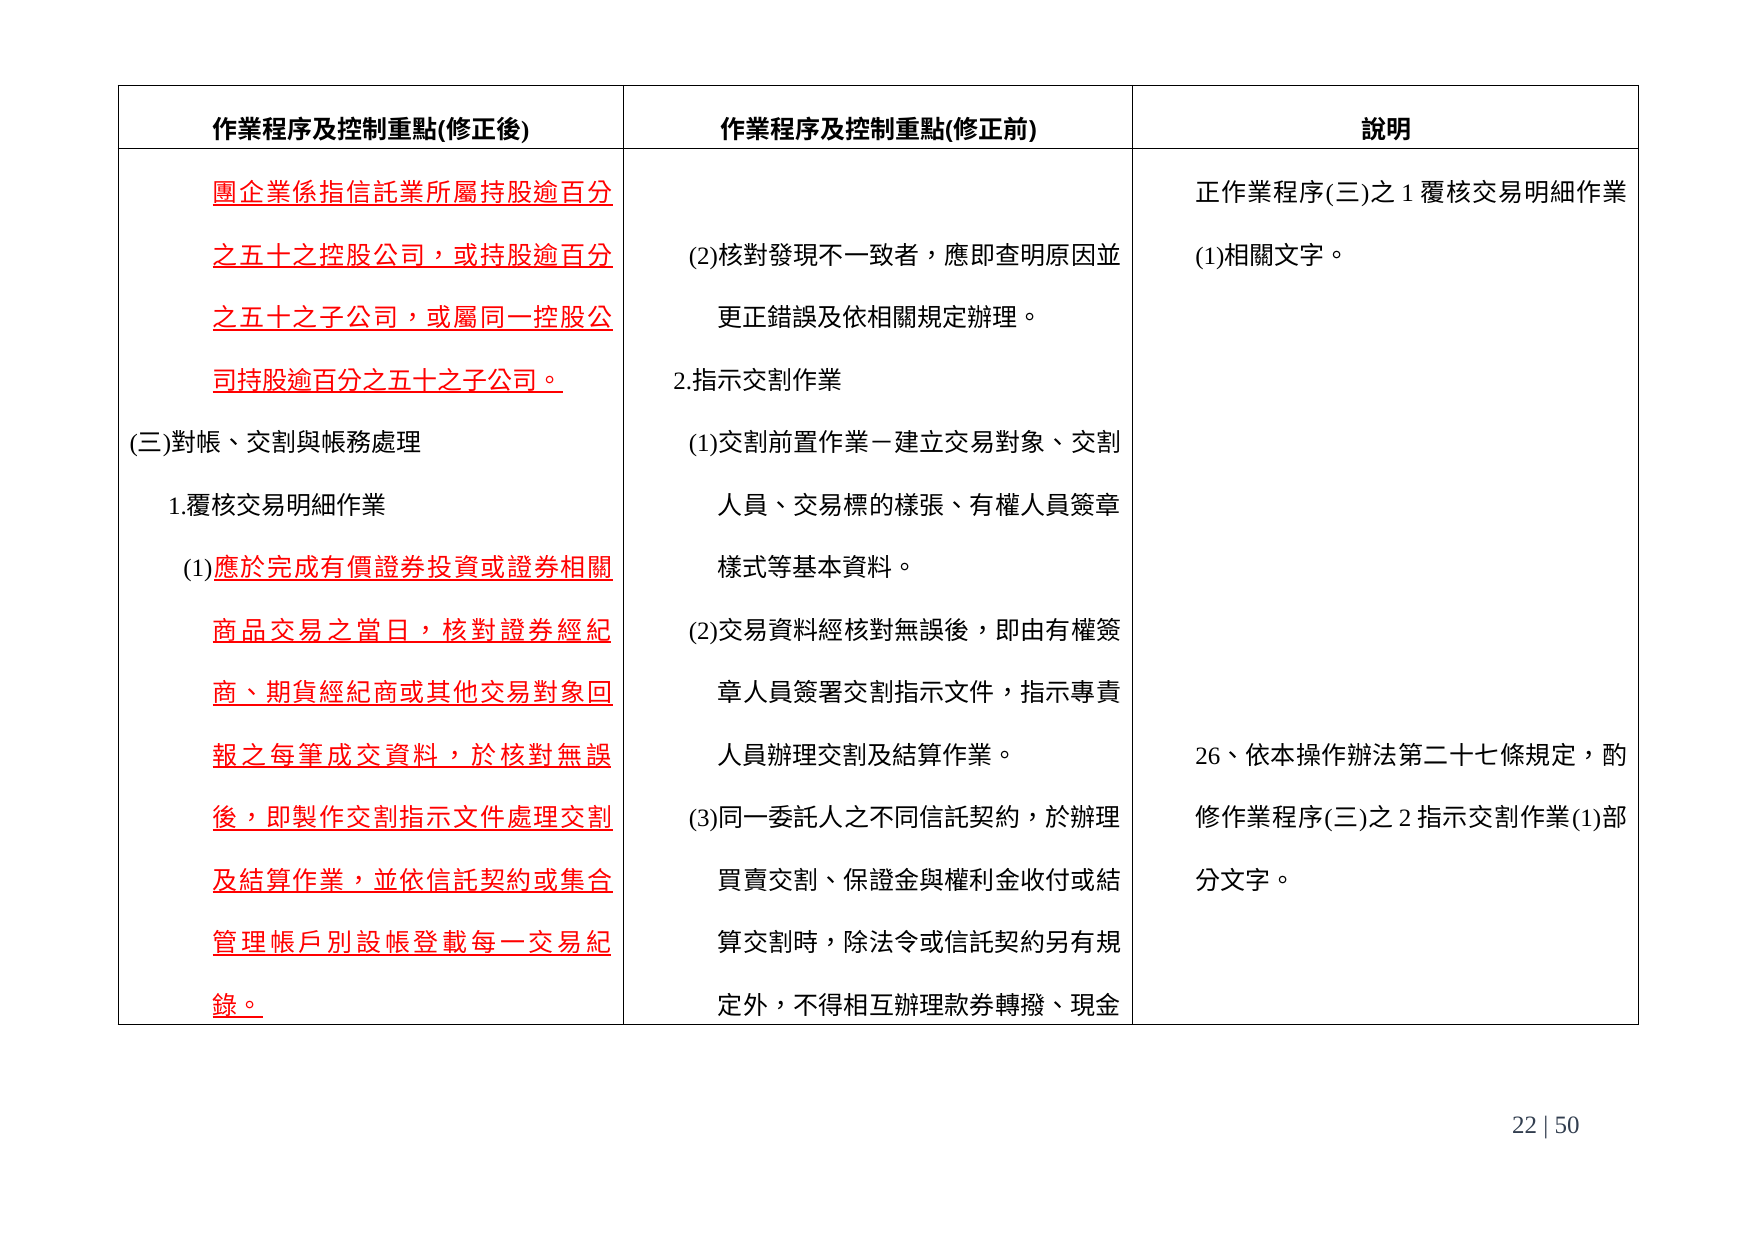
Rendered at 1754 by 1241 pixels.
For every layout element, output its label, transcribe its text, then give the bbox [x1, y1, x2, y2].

table_header 作業程序及控制重點(修正前) [624, 86, 1132, 148]
table_cell 團企業係指信託業所屬持股逾百分之五十之控股公司，或持股逾百分之五十之子公司，或屬同一控股公司持股逾百分之五十之子公司。 (三)對帳、交割與帳務處理 1.覆核交易明細作業 (1)應於完成有價證券投資或證券相關商品交易之當日，核對證券經紀商、期貨經紀商或其他交易對象回報之每筆成交資料，於核對無誤後，即製作交割指示文件處理交割及結算作業，並依信託契約或集合管理帳戶別設帳登載每一交易紀錄。 [119, 149, 623, 1024]
table_header 作業程序及控制重點(修正後) [119, 86, 623, 148]
table_cell 參考「信託業內部控制制度標準規範」其他篇章之體例，刪除序文。 配合「信託業防制洗錢注意事項範本」修正名稱為「信託業防制洗錢及打擊資恐注意事項範本」，修正範本名稱，以下修正亦同。 依「信託業兼營全權委託投資業務操作辦法」(以下簡稱本操作辦法)第八條，增定作業程序(一)之1充分瞭解客戶作業(3)。 依本操作辦法第九條第一項，修正作業程序(一)之1充分瞭解客戶作業(4)。 依本操作辦法第九條第二項規定，修正作業程序(一)之1充分瞭解客戶作業(5)。 依本操作辦法第九條第三項規定，增訂作業程序(一)之1充分瞭解客戶作業(6)。 依本操作辦法第九條第四項及第五項規定，修正作業程序(一)之1充分瞭解客戶作業(7)。 依本操作辦法第十條第二項規定，增訂作業程序(一)之1充分瞭解客戶作業(8)。 依本操作辦法第十條第一項及第三項規定，增訂作業程序(一)之1充分瞭解客戶作業(9)。 依本操作辦法第九條第六項及第十條第四項規定，增訂作業程序(一)之1充分瞭解客戶作業(10)。 依本操作辦法第九條第七項規定，增訂作業程序(一)之1充分瞭解客戶作業(11)。 依本操作辦法第十條第五項規定，增訂作業程序(一)之1充分瞭解客戶作業(12)。 依本操作辦法第十六條規定，修正原作業程序(一)之1充分瞭解客戶作業(5)相關內容，並配合調整項次序號。 依本操作辦法第十一條規定，修正「期貨商」為「期貨經紀商」，以下修正亦同。 依本操作辦法第十四條第一項規定，修正作業程序(一)之2簽約與帳戶開立(4)，修正「證券商」為「證券經紀商」；並新增但書規定。 依本操作辦法第十四條第二項規定，增訂作業程序(一)之2簽約與帳戶開立(5)。 依本操作辦法第十五條規定，增訂作業程序(一)之2簽約與帳戶開立(6)。 依本操作辦法第二十條規定，修正作業程序(二)之1投資或交易分析相關文字。 依本操作辦法第二十一條及第二十二條規定，修正作業程序(二)之2投資或交易決定，修正「決策人員」為「投資或交易決策人員」，以下修正亦同；並新增相關作業流程規定。 依本操作辦法第二十三條及第二十四條規定，修正作業程序(二)之3投資或交易執行相關文字。 依本操作辦法第三十一條規定，修正作業程序(二)之4投資或交易檢討(2)相關文字。 依本操作辦法第二十四條之二規定，增訂作業程序(二)之5。 依本操作辦法第二十三條之一規定，增訂作業程序(二)之6。 依本操作辦法第二十四條之一規定，增訂作業程序(二)之7。 依本操作辦法第二十五條規定，修正作業程序(三)之1覆核交易明細作業(1)相關文字。 依本操作辦法第二十七條規定，酌修作業程序(三)之2指示交割作業(1)部分文字。 依本操作辦法第二十八條規定，增訂作業程序(三)之2指示交割作業(4)作業程序。 依本操作辦法第二十九條規定，修正作業程序(三)之3作業應注意事項(4)相關文字。 依本操作辦法第十八條規定，修正作業程序(四)作業管理2相關文字。 依本操作辦法第三十條規定，修正作業程序(四)作業管理5相關文字。 依本操作辦法第三十條第五項規定，增訂作業程序(四)作業管理7。 依本操作辦法第五條規定，修正作業程序(五)廣告、業務招攬與營業促銷活動。 依本操作辦法第三十四條規定，酌修正作業程序(六)之1業務區隔作業(1)部分文字。 依本操作辦法第三十七條規定，酌修作業程序(六)之3防止委託人間利益衝突之作業部分文字。 依民國99年10月26日金管證投字第0990058260號令規定，修正作業程序(十一)投資項目相關文字。 [1133, 149, 1638, 1024]
table_cell (2)核對發現不一致者，應即查明原因並更正錯誤及依相關規定辦理。 2.指示交割作業 (1)交割前置作業－建立交易對象、交割人員、交易標的樣張、有權人員簽章樣式等基本資料。 (2)交易資料經核對無誤後，即由有權簽章人員簽署交割指示文件，指示專責人員辦理交割及結算作業。 (3)同一委託人之不同信託契約，於辦理買賣交割、保證金與權利金收付或結算交割時，除法令或信託契約另有規定外，不得相互辦理款券轉撥、現金 [624, 149, 1132, 1024]
table_header 說明 [1133, 86, 1638, 148]
